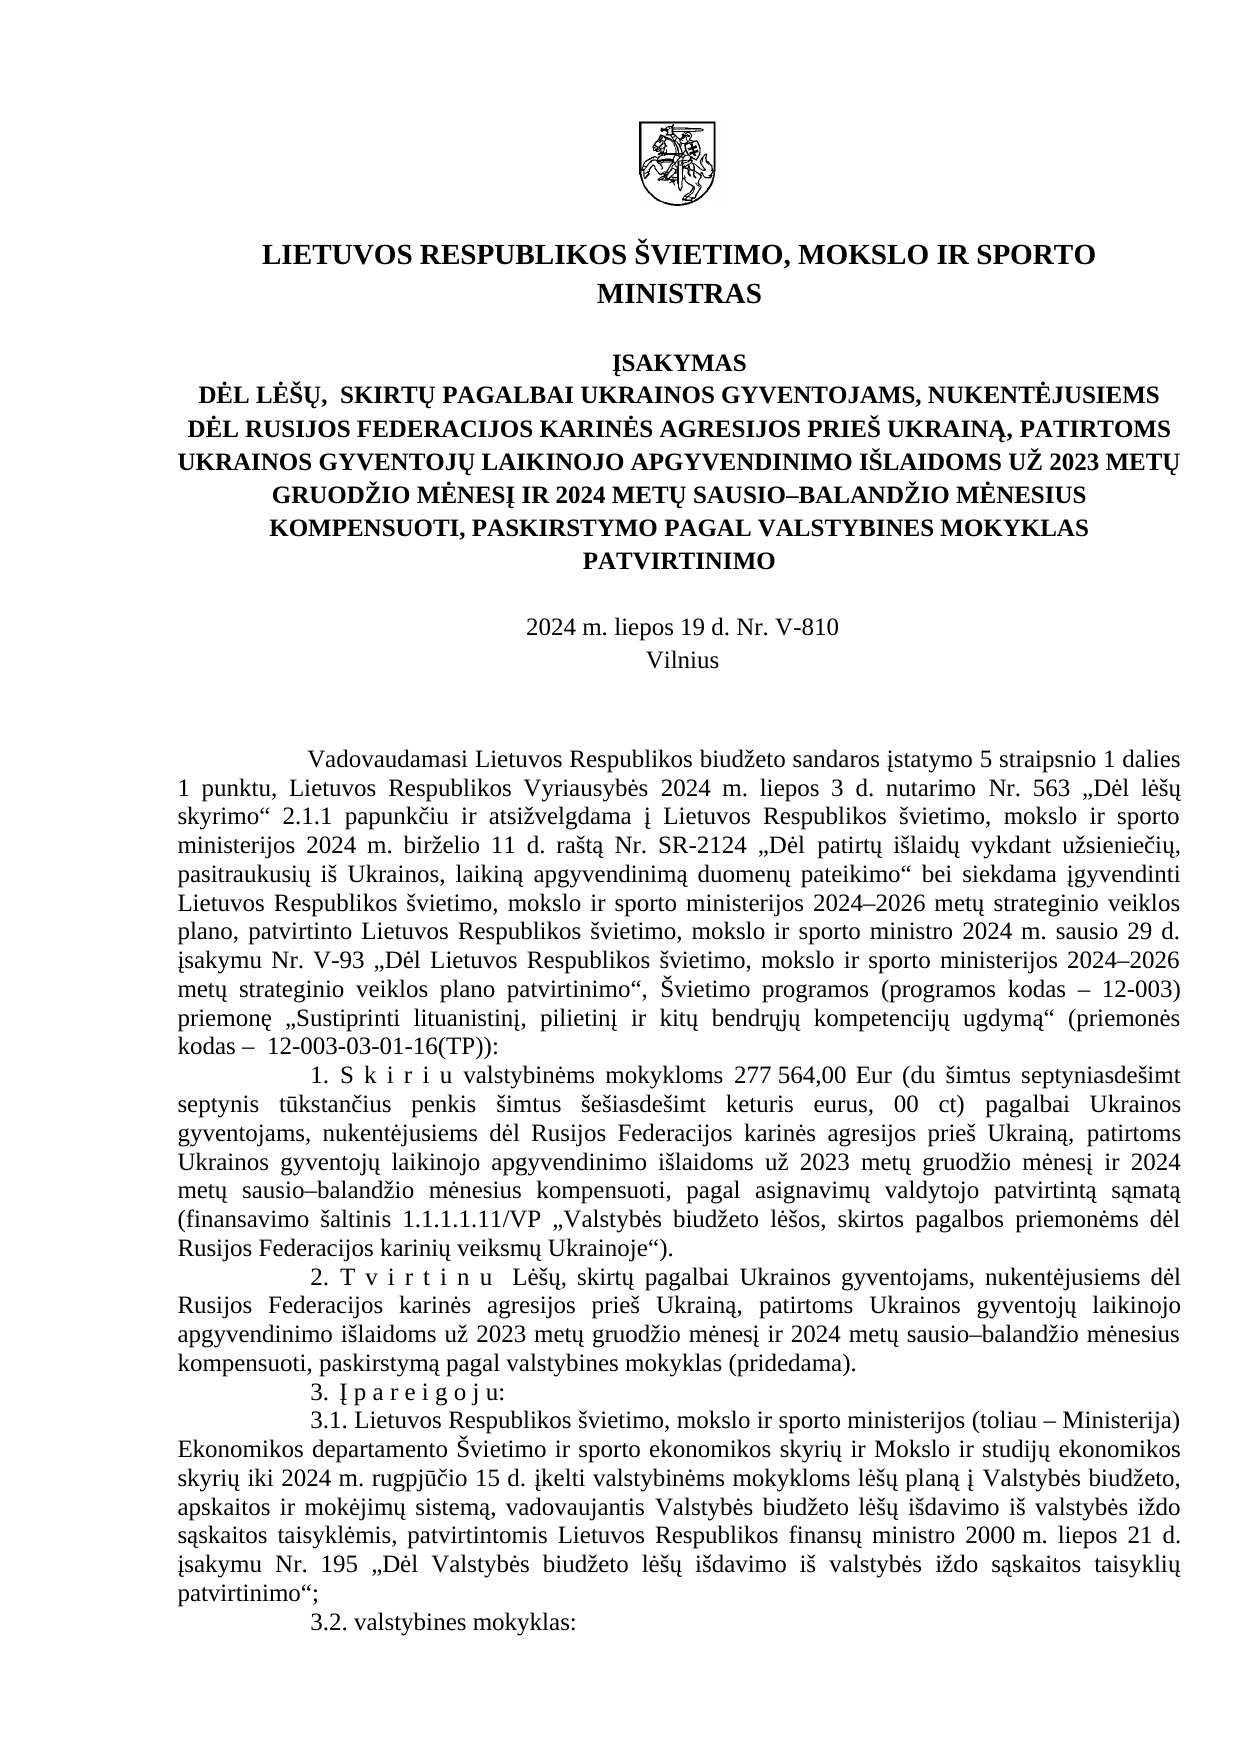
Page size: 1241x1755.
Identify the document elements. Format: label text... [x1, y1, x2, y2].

text DĖL LĖŠŲ, SKIRTŲ PAGALBAI UKRAINOS GYVENTOJAMS, NUKENTĖJUSIEMS DĖL RUSIJOS FEDERACIJOS KARINĖS AGRESIJOS PRIEŠ UKRAINĄ, PATIRTOMS UKRAINOS GYVENTOJŲ LAIKINOJO APGYVENDINIMO IŠLAIDOMS UŽ 2023 METŲ GRUODŽIO MĖNESĮ IR 2024 METŲ SAUSIO–BALANDŽIO MĖNESIUS KOMPENSUOTI, PASKIRSTYMO PAGAL VALSTYBINES MOKYKLAS PATVIRTINIMO [177, 381, 1181, 574]
text 3.2. valstybines mokyklas: [177, 1607, 1181, 1635]
text 2024 m. liepos 19 d. Nr. V-810 [177, 612, 1181, 641]
text Vilnius [177, 645, 1181, 673]
text 3.1. Lietuvos Respublikos švietimo, mokslo ir sporto ministerijos (toliau – Ministerija) Ekonomikos departamento Švietimo ir sporto ekonomikos skyrių ir Mokslo ir studijų ekonomikos skyrių iki 2024 m. rugpjūčio 15 d. įkelti valstybinėms mokykloms lėšų planą į Valstybės biudžeto, apskaitos ir mokėjimų sistemą, vadovaujantis Valstybės biudžeto lėšų išdavimo iš valstybės iždo sąskaitos taisyklėmis, patvirtintomis Lietuvos Respublikos finansų ministro 2000 m. liepos 21 d. įsakymu Nr. 195 „Dėl Valstybės biudžeto lėšų išdavimo iš valstybės iždo sąskaitos taisyklių patvirtinimo“; [177, 1405, 1181, 1607]
text LIETUVOS RESPUBLIKOS ŠVIETIMO, MOKSLO IR SPORTO MINISTRAS [177, 237, 1181, 309]
text 1. S k i r i u valstybinėms mokykloms 277 564,00 Eur (du šimtus septyniasdešimt septynis tūkstančius penkis šimtus šešiasdešimt keturis eurus, 00 ct) pagalbai Ukrainos gyventojams, nukentėjusiems dėl Rusijos Federacijos karinės agresijos prieš Ukrainą, patirtoms Ukrainos gyventojų laikinojo apgyvendinimo išlaidoms už 2023 metų gruodžio mėnesį ir 2024 metų sausio–balandžio mėnesius kompensuoti, pagal asignavimų valdytojo patvirtintą sąmatą (finansavimo šaltinis 1.1.1.1.11/VP „Valstybės biudžeto lėšos, skirtos pagalbos priemonėms dėl Rusijos Federacijos karinių veiksmų Ukrainoje“). [177, 1060, 1181, 1262]
text ĮSAKYMAS [177, 348, 1181, 376]
text 3. Į p a r e i g o j u: [310, 1377, 1181, 1405]
text Vadovaudamasi Lietuvos Respublikos biudžeto sandaros įstatymo 5 straipsnio 1 dalies 1 punktu, Lietuvos Respublikos Vyriausybės 2024 m. liepos 3 d. nutarimo Nr. 563 „Dėl lėšų skyrimo“ 2.1.1 papunkčiu ir atsižvelgdama į Lietuvos Respublikos švietimo, mokslo ir sporto ministerijos 2024 m. birželio 11 d. raštą Nr. SR-2124 „Dėl patirtų išlaidų vykdant užsieniečių, pasitraukusių iš Ukrainos, laikiną apgyvendinimą duomenų pateikimo“ bei siekdama įgyvendinti Lietuvos Respublikos švietimo, mokslo ir sporto ministerijos 2024–2026 metų strateginio veiklos plano, patvirtinto Lietuvos Respublikos švietimo, mokslo ir sporto ministro 2024 m. sausio 29 d. įsakymu Nr. V-93 „Dėl Lietuvos Respublikos švietimo, mokslo ir sporto ministerijos 2024–2026 metų strateginio veiklos plano patvirtinimo“, Švietimo programos (programos kodas – 12-003) priemonę „Sustiprinti lituanistinį, pilietinį ir kitų bendrųjų kompetencijų ugdymą“ (priemonės kodas – 12‑003‑03-01-16(TP)): [177, 744, 1181, 1060]
text 2. T v i r t i n u Lėšų, skirtų pagalbai Ukrainos gyventojams, nukentėjusiems dėl Rusijos Federacijos karinės agresijos prieš Ukrainą, patirtoms Ukrainos gyventojų laikinojo apgyvendinimo išlaidoms už 2023 metų gruodžio mėnesį ir 2024 metų sausio–balandžio mėnesius kompensuoti, paskirstymą pagal valstybines mokyklas (pridedama). [177, 1262, 1181, 1377]
